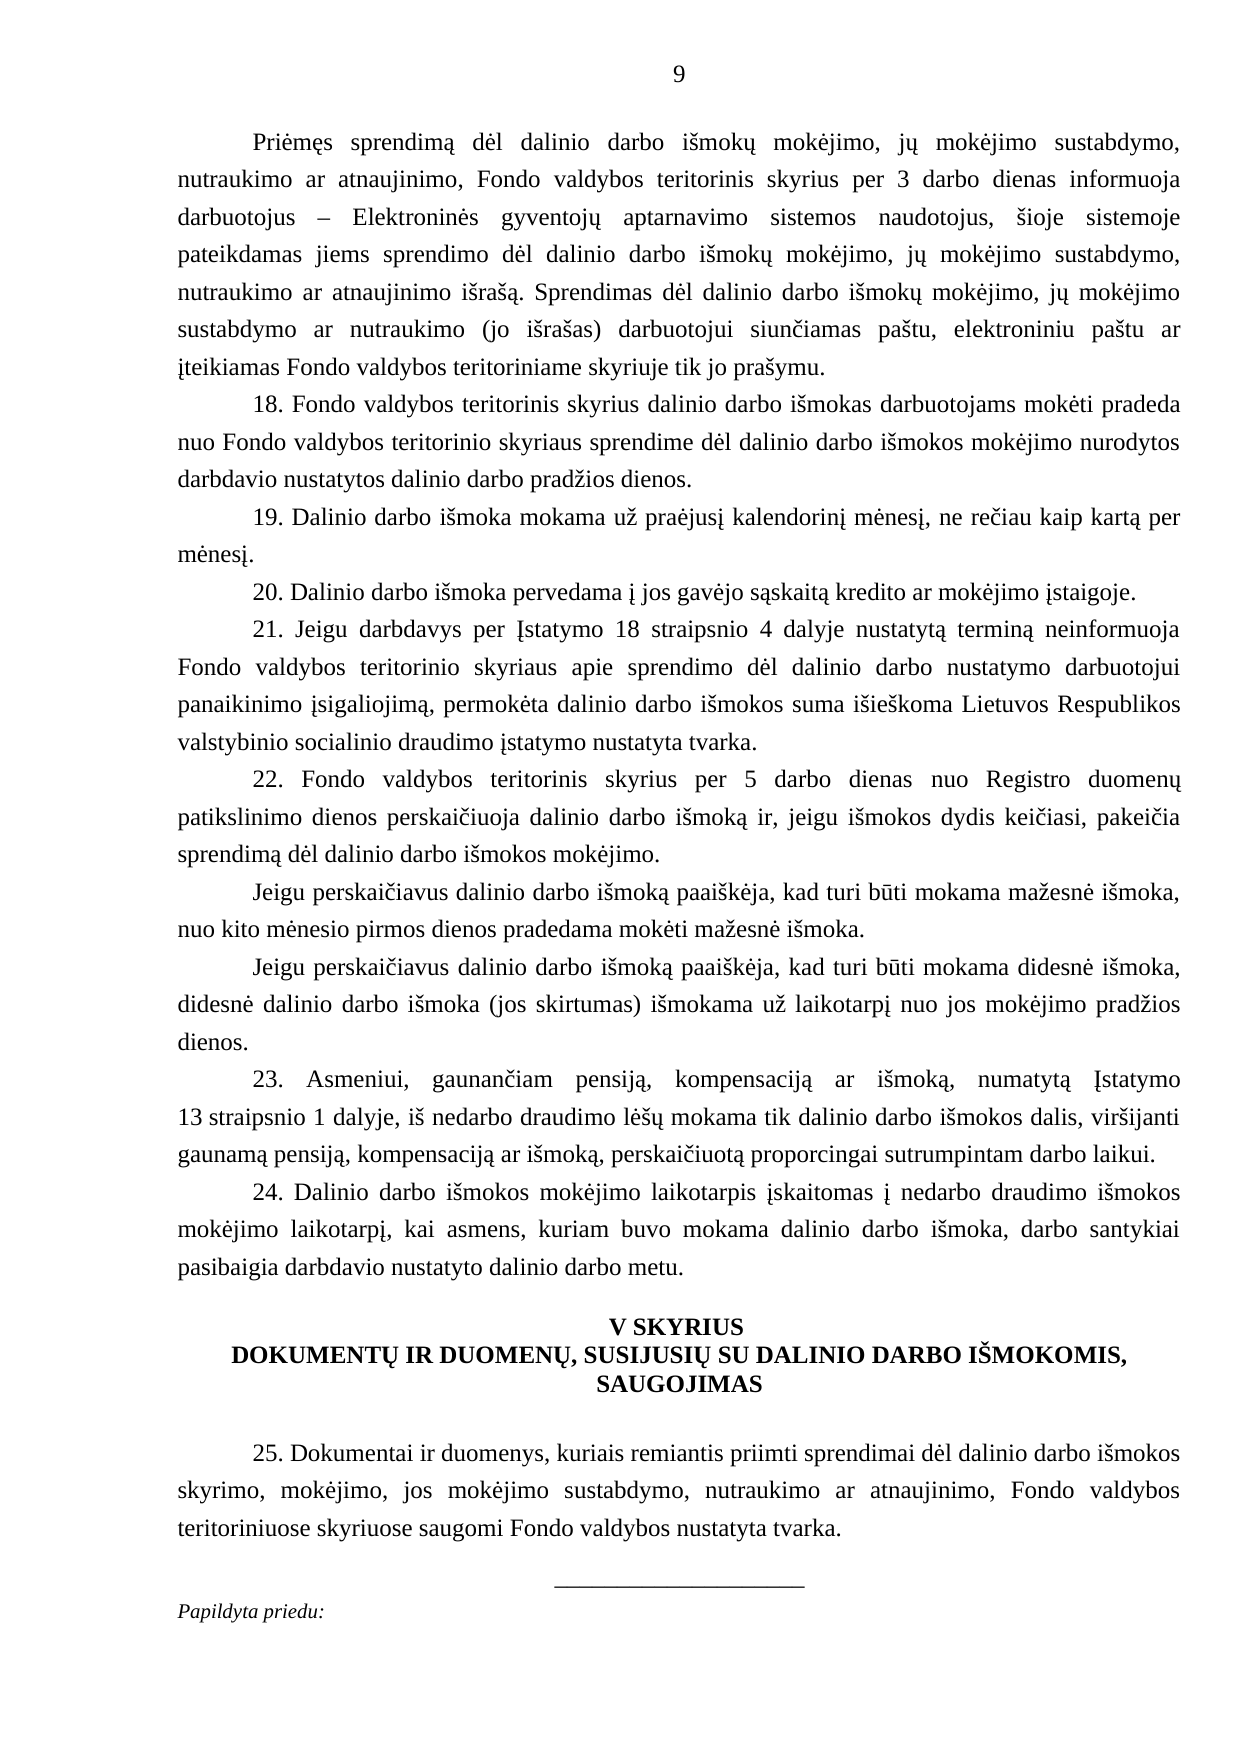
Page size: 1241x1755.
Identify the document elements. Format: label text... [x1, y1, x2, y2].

text V SKYRIUS [177, 1312, 1181, 1341]
text 25. Dokumentai ir duomenys, kuriais remiantis priimti sprendimai dėl dalinio darbo išmokos skyrimo, mokėjimo, jos mokėjimo sustabdymo, nutraukimo ar atnaujinimo, Fondo valdybos teritoriniuose skyriuose saugomi Fondo valdybos nustatyta tvarka. [177, 1429, 1181, 1542]
text Jeigu perskaičiavus dalinio darbo išmoką paaiškėja, kad turi būti mokama mažesnė išmoka, nuo kito mėnesio pirmos dienos pradedama mokėti mažesnė išmoka. [177, 868, 1181, 943]
text Jeigu perskaičiavus dalinio darbo išmoką paaiškėja, kad turi būti mokama didesnė išmoka, didesnė dalinio darbo išmoka (jos skirtumas) išmokama už laikotarpį nuo jos mokėjimo pradžios dienos. [177, 943, 1181, 1056]
text 21. Jeigu darbdavys per Įstatymo 18 straipsnio 4 dalyje nustatytą terminą neinformuoja Fondo valdybos teritorinio skyriaus apie sprendimo dėl dalinio darbo nustatymo darbuotojui panaikinimo įsigaliojimą, permokėta dalinio darbo išmokos suma išieškoma Lietuvos Respublikos valstybinio socialinio draudimo įstatymo nustatyta tvarka. [177, 606, 1181, 756]
text Priėmęs sprendimą dėl dalinio darbo išmokų mokėjimo, jų mokėjimo sustabdymo, nutraukimo ar atnaujinimo, Fondo valdybos teritorinis skyrius per 3 darbo dienas informuoja darbuotojus – Elektroninės gyventojų aptarnavimo sistemos naudotojus, šioje sistemoje pateikdamas jiems sprendimo dėl dalinio darbo išmokų mokėjimo, jų mokėjimo sustabdymo, nutraukimo ar atnaujinimo išrašą. Sprendimas dėl dalinio darbo išmokų mokėjimo, jų mokėjimo sustabdymo ar nutraukimo (jo išrašas) darbuotojui siunčiamas paštu, elektroniniu paštu ar įteikiamas Fondo valdybos teritoriniame skyriuje tik jo prašymu. [177, 118, 1181, 381]
text DOKUMENTŲ IR DUOMENŲ, SUSIJUSIŲ SU DALINIO DARBO IŠMOKOMIS, SAUGOJIMAS [177, 1341, 1181, 1398]
text Papildyta priedu: [177, 1599, 1181, 1623]
text –––––––––––––––––––– [177, 1571, 1181, 1599]
text 20. Dalinio darbo išmoka pervedama į jos gavėjo sąskaitą kredito ar mokėjimo įstaigoje. [177, 568, 1181, 606]
text 19. Dalinio darbo išmoka mokama už praėjusį kalendorinį mėnesį, ne rečiau kaip kartą per mėnesį. [177, 493, 1181, 568]
text 23. Asmeniui, gaunančiam pensiją, kompensaciją ar išmoką, numatytą Įstatymo 13 straipsnio 1 dalyje, iš nedarbo draudimo lėšų mokama tik dalinio darbo išmokos dalis, viršijanti gaunamą pensiją, kompensaciją ar išmoką, perskaičiuotą proporcingai sutrumpintam darbo laikui. [177, 1056, 1181, 1168]
text 22. Fondo valdybos teritorinis skyrius per 5 darbo dienas nuo Registro duomenų patikslinimo dienos perskaičiuoja dalinio darbo išmoką ir, jeigu išmokos dydis keičiasi, pakeičia sprendimą dėl dalinio darbo išmokos mokėjimo. [177, 756, 1181, 868]
text 24. Dalinio darbo išmokos mokėjimo laikotarpis įskaitomas į nedarbo draudimo išmokos mokėjimo laikotarpį, kai asmens, kuriam buvo mokama dalinio darbo išmoka, darbo santykiai pasibaigia darbdavio nustatyto dalinio darbo metu. [177, 1168, 1181, 1281]
text 18. Fondo valdybos teritorinis skyrius dalinio darbo išmokas darbuotojams mokėti pradeda nuo Fondo valdybos teritorinio skyriaus sprendime dėl dalinio darbo išmokos mokėjimo nurodytos darbdavio nustatytos dalinio darbo pradžios dienos. [177, 381, 1181, 493]
